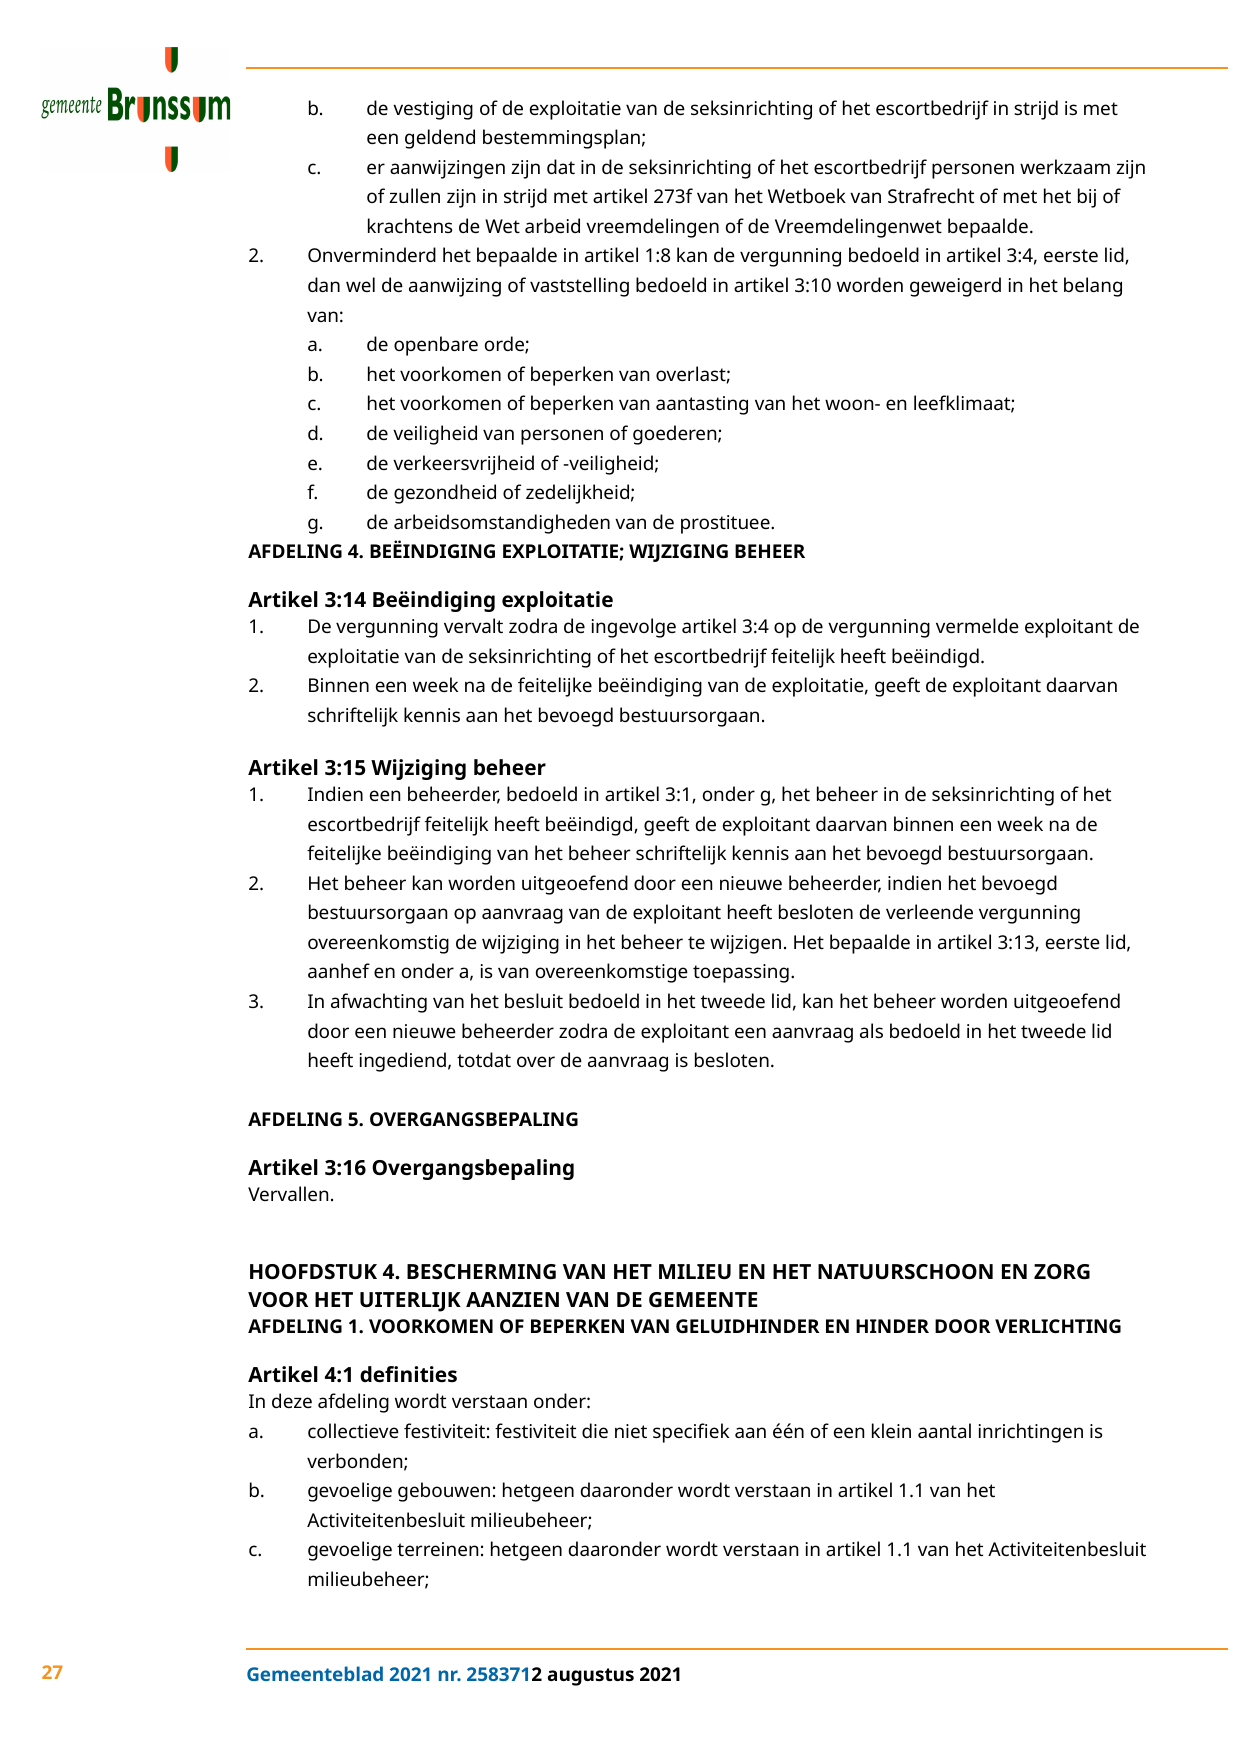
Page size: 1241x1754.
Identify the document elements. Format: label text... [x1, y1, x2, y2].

text HOOFDSTUK 4. BESCHERMING VAN HET MILIEU EN HET NATUURSCHOON EN ZORG VOOR HET UITERLIJK AANZIEN VAN DE GEMEENTE [248, 1257, 1152, 1314]
list de openbare orde; [307, 331, 1152, 357]
list Binnen een week na de feitelijke beëindiging van de exploitatie, geeft de exploitant daarvan schriftelijk kennis aan het bevoegd bestuursorgaan. [248, 673, 1152, 728]
list de verkeersvrijheid of -veiligheid; [307, 450, 1152, 476]
text AFDELING 5. OVERGANGSBEPALING [248, 1107, 1152, 1132]
picture [41, 47, 231, 172]
list Indien een beheerder, bedoeld in artikel 3:1, onder g, het beheer in de seksinrichting of het escortbedrijf feitelijk heeft beëindigd, geeft de exploitant daarvan binnen een week na de feitelijke beëindiging van het beheer schriftelijk kennis aan het bevoegd bestuursorgaan. [248, 781, 1152, 866]
text In deze afdeling wordt verstaan onder: [248, 1389, 1152, 1414]
list het voorkomen of beperken van overlast; [307, 361, 1152, 387]
text Vervallen. [248, 1182, 1152, 1207]
list Het beheer kan worden uitgeoefend door een nieuwe beheerder, indien het bevoegd bestuursorgaan op aanvraag van de exploitant heeft besloten de verleende vergunning overeenkomstig de wijziging in het beheer te wijzigen. Het bepaalde in artikel 3:13, eerste lid, aanhef en onder a, is van overeenkomstige toepassing. [248, 870, 1152, 984]
list het voorkomen of beperken van aantasting van het woon- en leefklimaat; [307, 391, 1152, 416]
list er aanwijzingen zijn dat in de seksinrichting of het escortbedrijf personen werkzaam zijn of zullen zijn in strijd met artikel 273f van het Wetboek van Strafrecht of met het bij of krachtens de Wet arbeid vreemdelingen of de Vreemdelingenwet bepaalde. [307, 154, 1152, 239]
list Onverminderd het bepaalde in artikel 1:8 kan de vergunning bedoeld in artikel 3:4, eerste lid, dan wel de aanwijzing of vaststelling bedoeld in artikel 3:10 worden geweigerd in het belang van: [248, 243, 1152, 328]
text Artikel 4:1 definities [248, 1360, 1152, 1389]
text Artikel 3:14 Beëindiging exploitatie [248, 585, 1152, 613]
list de arbeidsomstandigheden van de prostituee. [307, 509, 1152, 535]
list gevoelige gebouwen: hetgeen daaronder wordt verstaan in artikel 1.1 van het Activiteitenbesluit milieubeheer; [248, 1477, 1152, 1533]
text AFDELING 4. BEËINDIGING EXPLOITATIE; WIJZIGING BEHEER [248, 538, 1152, 564]
text Artikel 3:16 Overgangsbepaling [248, 1153, 1152, 1182]
list de gezondheid of zedelijkheid; [307, 479, 1152, 505]
list gevoelige terreinen: hetgeen daaronder wordt verstaan in artikel 1.1 van het Activiteitenbesluit milieubeheer; [248, 1537, 1152, 1592]
text AFDELING 1. VOORKOMEN OF BEPERKEN VAN GELUIDHINDER EN HINDER DOOR VERLICHTING [248, 1314, 1152, 1339]
list de veiligheid van personen of goederen; [307, 420, 1152, 446]
list de vestiging of de exploitatie van de seksinrichting of het escortbedrijf in strijd is met een geldend bestemmingsplan; [307, 95, 1152, 150]
list In afwachting van het besluit bedoeld in het tweede lid, kan het beheer worden uitgeoefend door een nieuwe beheerder zodra de exploitant een aanvraag als bedoeld in het tweede lid heeft ingediend, totdat over de aanvraag is besloten. [248, 988, 1152, 1073]
text Artikel 3:15 Wijziging beheer [248, 753, 1152, 781]
list De vergunning vervalt zodra de ingevolge artikel 3:4 op de vergunning vermelde exploitant de exploitatie van de seksinrichting of het escortbedrijf feitelijk heeft beëindigd. [248, 613, 1152, 669]
list collectieve festiviteit: festiviteit die niet specifiek aan één of een klein aantal inrichtingen is verbonden; [248, 1418, 1152, 1473]
